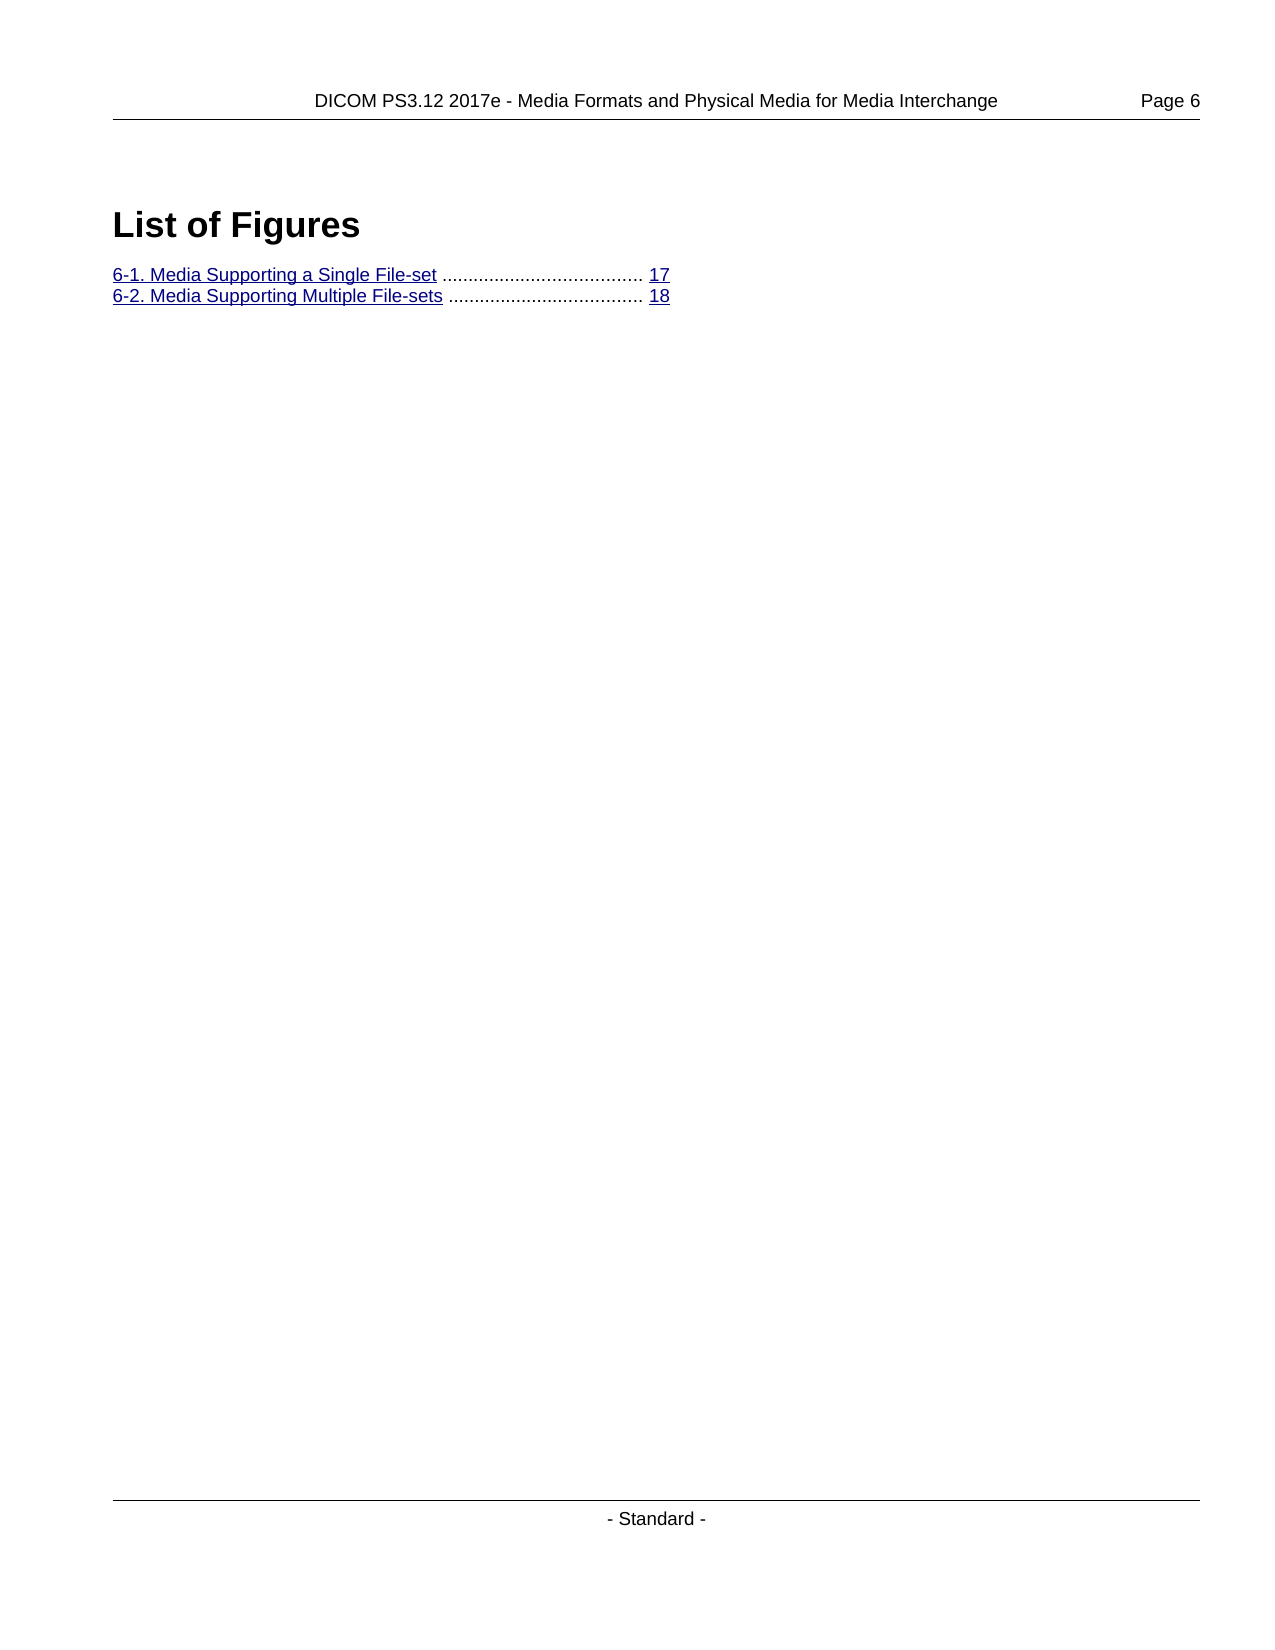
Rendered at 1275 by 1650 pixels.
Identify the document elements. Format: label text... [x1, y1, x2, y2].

text 6-1. Media Supporting a Single File-set 0 [112, 263, 1175, 285]
text List of Figures [112, 204, 1200, 245]
text 6-2. Media Supporting Multiple File-sets 0 [112, 285, 1175, 306]
